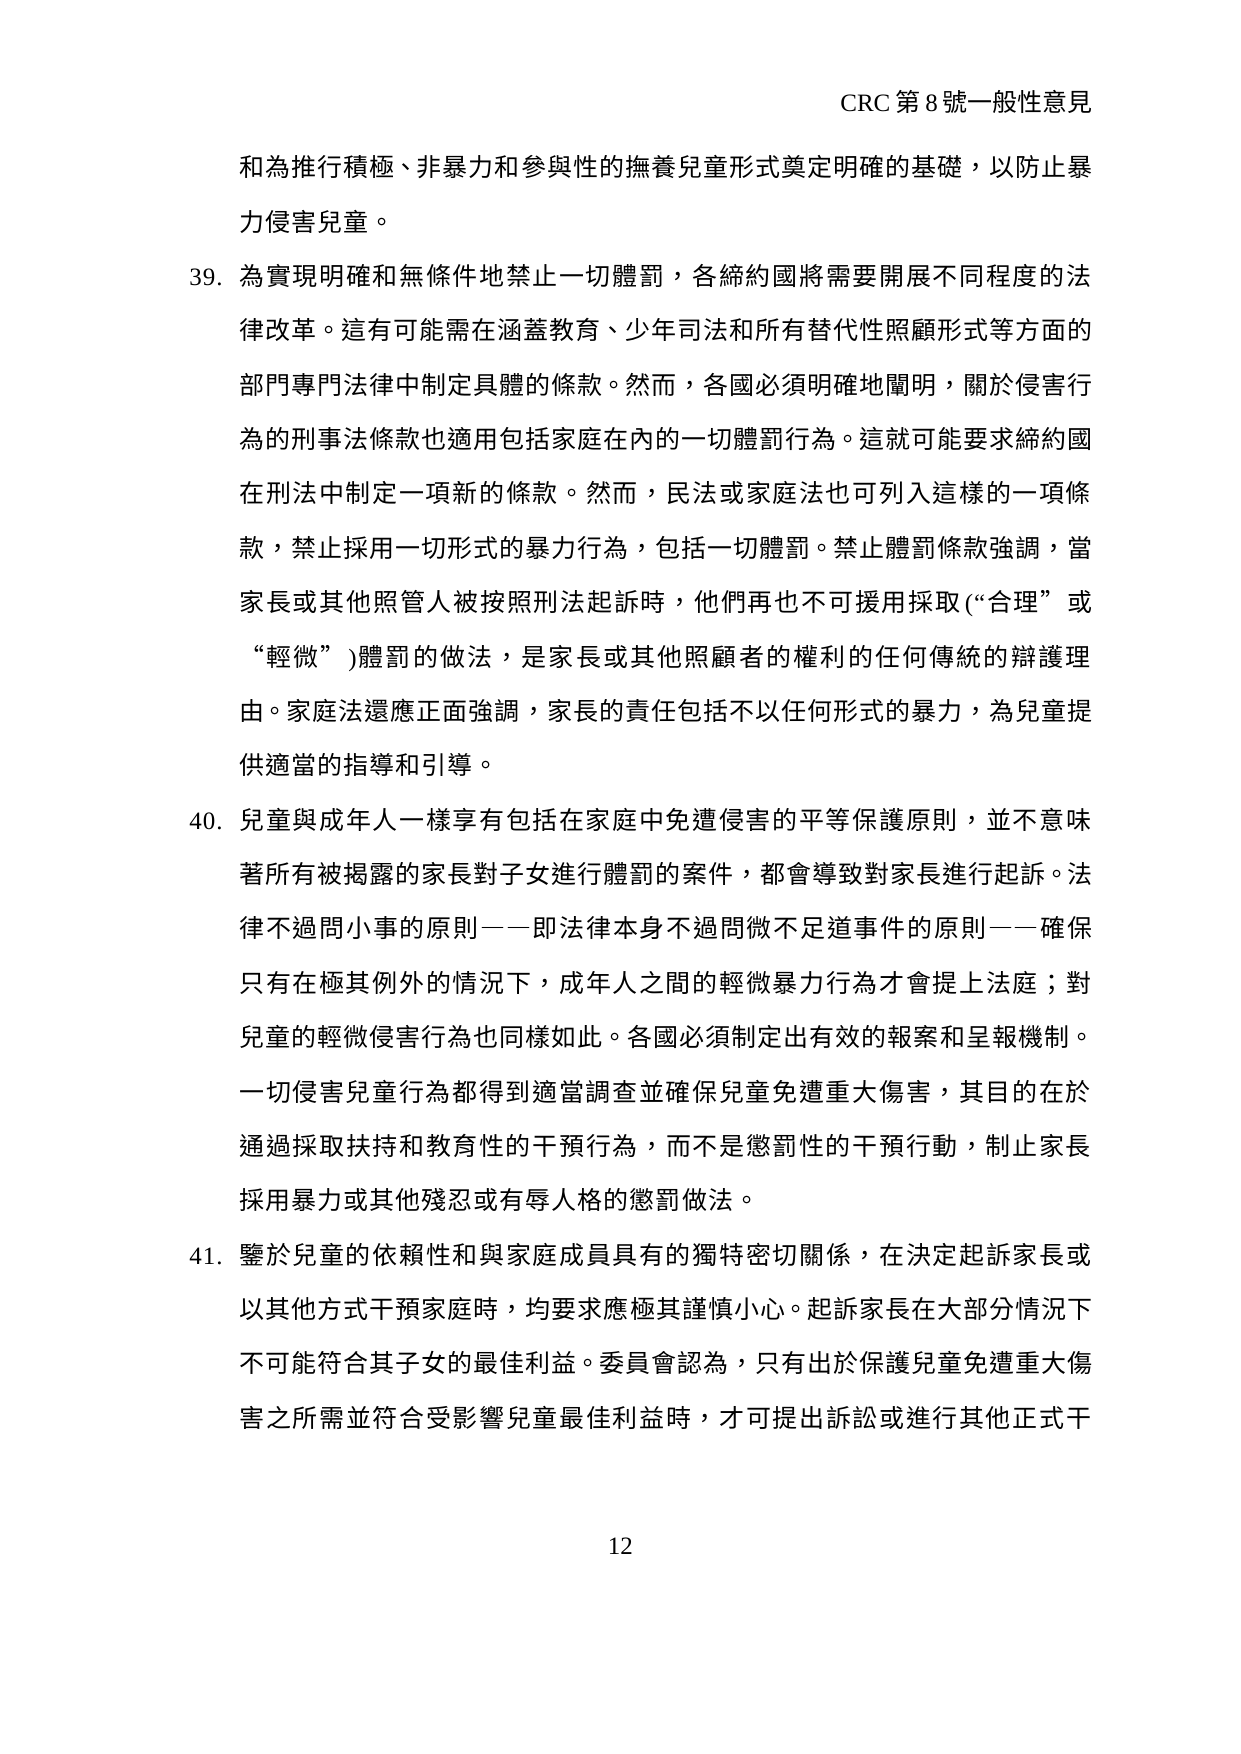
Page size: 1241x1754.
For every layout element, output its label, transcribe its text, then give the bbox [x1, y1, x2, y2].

list 鑒於兒童的依賴性和與家庭成員具有的獨特密切關係，在決定起訴家長或以其他方式干預家庭時，均要求應極其謹慎小心。起訴家長在大部分情況下不可能符合其子女的最佳利益。委員會認為，只有出於保護兒童免遭重大傷害之所需並符合受影響兒童最佳利益時，才可提出訴訟或進行其他正式干 [189, 1235, 1092, 1434]
list 為實現明確和無條件地禁止一切體罰，各締約國將需要開展不同程度的法律改革。這有可能需在涵蓋教育、少年司法和所有替代性照顧形式等方面的部門專門法律中制定具體的條款。然而，各國必須明確地闡明，關於侵害行為的刑事法條款也適用包括家庭在內的一切體罰行為。這就可能要求締約國在刑法中制定一項新的條款。然而，民法或家庭法也可列入這樣的一項條款，禁止採用一切形式的暴力行為，包括一切體罰。禁止體罰條款強調，當家長或其他照管人被按照刑法起訴時，他們再也不可援用採取(“合理”或“輕微”)體罰的做法，是家長或其他照顧者的權利的任何傳統的辯護理由。家庭法還應正面強調，家長的責任包括不以任何形式的暴力，為兒童提供適當的指導和引導。 [189, 256, 1092, 782]
list 和為推行積極、非暴力和參與性的撫養兒童形式奠定明確的基礎，以防止暴力侵害兒童。 [189, 148, 1092, 238]
list 兒童與成年人一樣享有包括在家庭中免遭侵害的平等保護原則，並不意味著所有被揭露的家長對子女進行體罰的案件，都會導致對家長進行起訴。法律不過問小事的原則――即法律本身不過問微不足道事件的原則――確保只有在極其例外的情況下，成年人之間的輕微暴力行為才會提上法庭；對兒童的輕微侵害行為也同樣如此。各國必須制定出有效的報案和呈報機制。一切侵害兒童行為都得到適當調查並確保兒童免遭重大傷害，其目的在於通過採取扶持和教育性的干預行為，而不是懲罰性的干預行動，制止家長採用暴力或其他殘忍或有辱人格的懲罰做法。 [189, 800, 1092, 1217]
